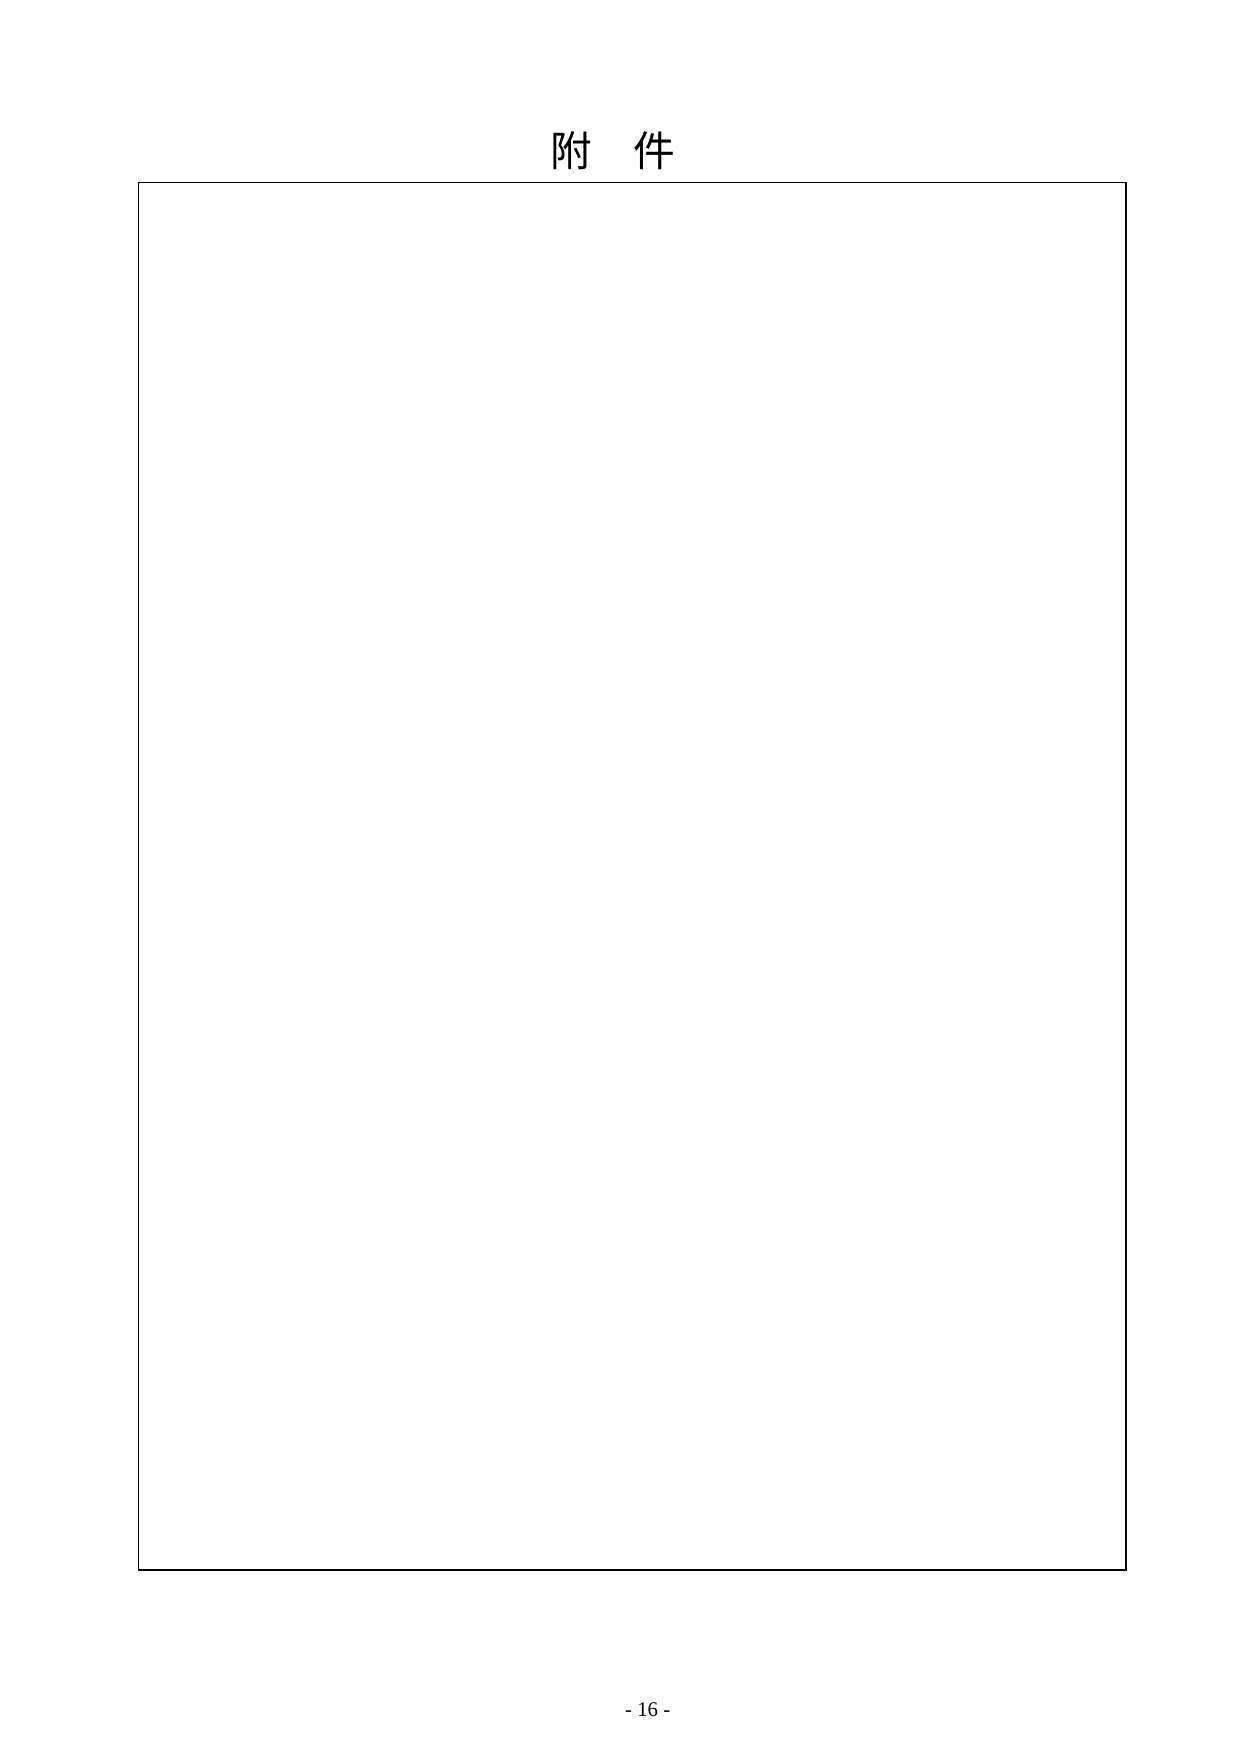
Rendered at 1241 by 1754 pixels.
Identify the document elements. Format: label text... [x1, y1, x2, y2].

text 附 件 [262, 118, 962, 178]
